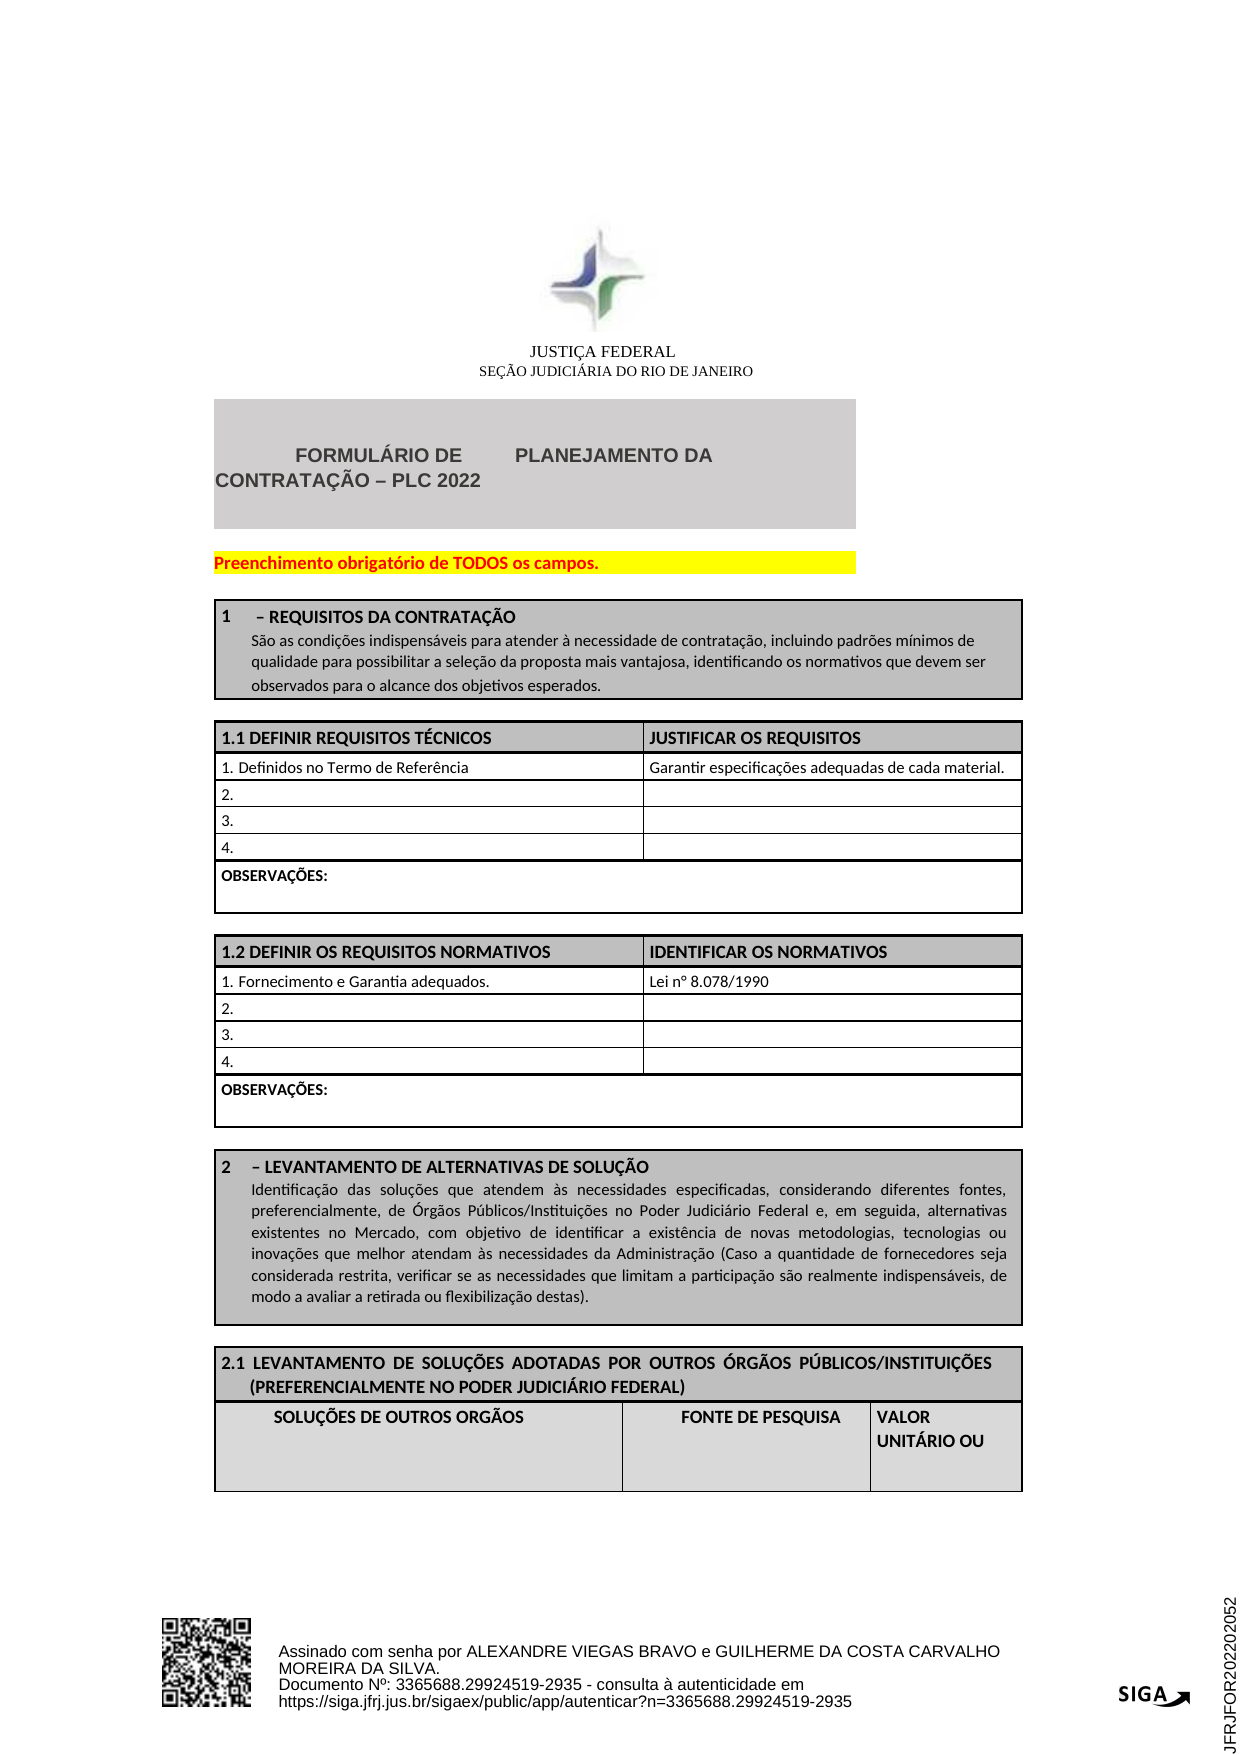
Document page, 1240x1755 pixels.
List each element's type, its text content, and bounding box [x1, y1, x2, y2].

table_cell [644, 834, 1021, 859]
table_header JUSTIFICAR OS REQUISITOS [644, 723, 1021, 751]
table_cell Lei n° 8.078/1990 [644, 968, 1021, 993]
table_cell [644, 1048, 1021, 1073]
table_cell FONTE DE PESQUISA [623, 1403, 870, 1491]
table_header 1 [216, 601, 251, 698]
table_cell OBSERVAÇÕES: [216, 862, 643, 912]
table_header 2 [216, 1151, 251, 1324]
table_cell Garantir especificações adequadas de cada material. [644, 754, 1021, 779]
table_header 1.2 DEFINIR OS REQUISITOS NORMATIVOS [216, 937, 643, 965]
table_header – LEVANTAMENTO DE ALTERNATIVAS DE SOLUÇÃO Identificação das soluções que atendem às necessidades especificadas, considerando diferentes fontes, preferencialmente, de Órgãos Públicos/Instituições no Poder Judiciário Federal e, em seguida, alternativas existentes no Mercado, com objetivo de identificar a existência de novas metodologias, tecnologias ou inovações que melhor atendam às necessidades da Administração (Caso a quantidade de fornecedores seja considerada restrita, verificar se as necessidades que limitam a participação são realmente indispensáveis, de modo a avaliar a retirada ou flexibilização destas). [251, 1151, 1021, 1324]
table_cell [644, 807, 1021, 832]
table_cell 4. [216, 834, 643, 859]
text JUSTIÇA FEDERAL [353, 342, 856, 361]
table_header – REQUISITOS DA CONTRATAÇÃO São as condições indispensáveis para atender à necessidade de contratação, incluindo padrões mínimos de qualidade para possibilitar a seleção da proposta mais vantajosa, identificando os normativos que devem ser observados para o alcance dos objetivos esperados. [251, 601, 1021, 698]
table_cell SOLUÇÕES DE OUTROS ORGÃOS [216, 1403, 622, 1491]
table_header IDENTIFICAR OS NORMATIVOS [644, 937, 1021, 965]
table_cell 2. [216, 995, 643, 1020]
table_cell [644, 1022, 1021, 1047]
subtitle FORMULÁRIO DE PLANEJAMENTO DA CONTRATAÇÃO – PLC 2022 [214, 443, 856, 491]
table_cell 1. Definidos no Termo de Referência [216, 754, 643, 779]
table_cell [644, 781, 1021, 806]
text Preenchimento obrigatório de TODOS os campos. [214, 551, 856, 574]
table_cell 3. [216, 807, 643, 832]
table_cell [644, 862, 1021, 912]
table_header 2.1 LEVANTAMENTO DE SOLUÇÕES ADOTADAS POR OUTROS ÓRGÃOS PÚBLICOS/INSTITUIÇÕES (PREFERENCIALMENTE NO PODER JUDICIÁRIO FEDERAL) [216, 1348, 1021, 1400]
table_header 1.1 DEFINIR REQUISITOS TÉCNICOS [216, 723, 643, 751]
table_cell OBSERVAÇÕES: [216, 1076, 643, 1126]
table_cell 1. Fornecimento e Garantia adequados. [216, 968, 643, 993]
text SEÇÃO JUDICIÁRIA DO RIO DE JANEIRO [479, 362, 856, 379]
table_cell [644, 1076, 1021, 1126]
table_cell VALOR UNITÁRIO OU [871, 1403, 1021, 1491]
table_cell 2. [216, 781, 643, 806]
table_cell 4. [216, 1048, 643, 1073]
table_cell [644, 995, 1021, 1020]
table_cell 3. [216, 1022, 643, 1047]
